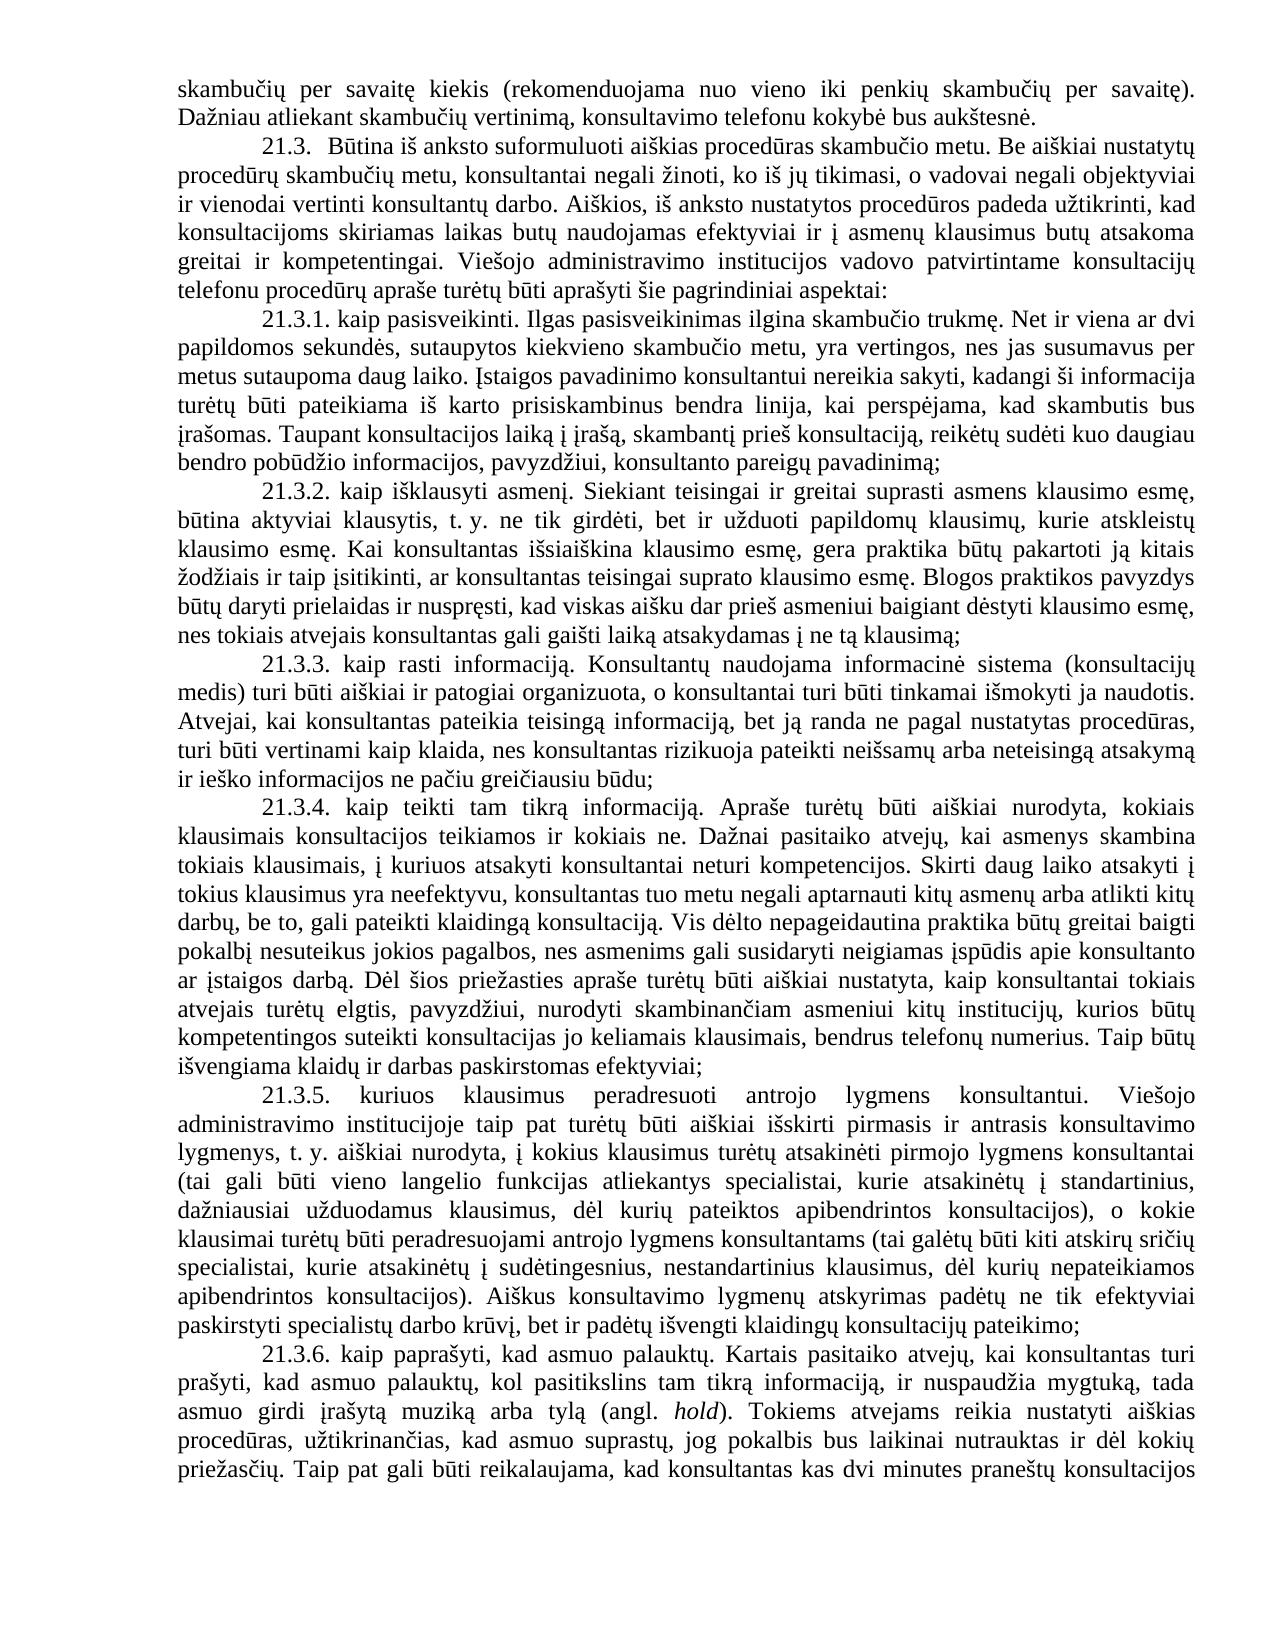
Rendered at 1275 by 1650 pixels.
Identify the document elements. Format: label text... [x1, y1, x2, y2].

text 21.3.6. kaip paprašyti, kad asmuo palauktų. Kartais pasitaiko atvejų, kai konsultantas turi prašyti, kad asmuo palauktų, kol pasitikslins tam tikrą informaciją, ir nuspaudžia mygtuką, tada asmuo girdi įrašytą muziką arba tylą (angl. hold). Tokiems atvejams reikia nustatyti aiškias procedūras, užtikrinančias, kad asmuo suprastų, jog pokalbis bus laikinai nutrauktas ir dėl kokių priežasčių. Taip pat gali būti reikalaujama, kad konsultantas kas dvi minutes praneštų konsultacijos [177, 1339, 1196, 1482]
text 21.3.2. kaip išklausyti asmenį. Siekiant teisingai ir greitai suprasti asmens klausimo esmę, būtina aktyviai klausytis, t. y. ne tik girdėti, bet ir užduoti papildomų klausimų, kurie atskleistų klausimo esmę. Kai konsultantas išsiaiškina klausimo esmę, gera praktika būtų pakartoti ją kitais žodžiais ir taip įsitikinti, ar konsultantas teisingai suprato klausimo esmę. Blogos praktikos pavyzdys būtų daryti prielaidas ir nuspręsti, kad viskas aišku dar prieš asmeniui baigiant dėstyti klausimo esmę, nes tokiais atvejais konsultantas gali gaišti laiką atsakydamas į ne tą klausimą; [177, 476, 1196, 649]
text 21.3.4. kaip teikti tam tikrą informaciją. Apraše turėtų būti aiškiai nurodyta, kokiais klausimais konsultacijos teikiamos ir kokiais ne. Dažnai pasitaiko atvejų, kai asmenys skambina tokiais klausimais, į kuriuos atsakyti konsultantai neturi kompetencijos. Skirti daug laiko atsakyti į tokius klausimus yra neefektyvu, konsultantas tuo metu negali aptarnauti kitų asmenų arba atlikti kitų darbų, be to, gali pateikti klaidingą konsultaciją. Vis dėlto nepageidautina praktika būtų greitai baigti pokalbį nesuteikus jokios pagalbos, nes asmenims gali susidaryti neigiamas įspūdis apie konsultanto ar įstaigos darbą. Dėl šios priežasties apraše turėtų būti aiškiai nustatyta, kaip konsultantai tokiais atvejais turėtų elgtis, pavyzdžiui, nurodyti skambinančiam asmeniui kitų institucijų, kurios būtų kompetentingos suteikti konsultacijas jo keliamais klausimais, bendrus telefonų numerius. Taip būtų išvengiama klaidų ir darbas paskirstomas efektyviai; [177, 792, 1196, 1080]
text 21.3.1. kaip pasisveikinti. Ilgas pasisveikinimas ilgina skambučio trukmę. Net ir viena ar dvi papildomos sekundės, sutaupytos kiekvieno skambučio metu, yra vertingos, nes jas susumavus per metus sutaupoma daug laiko. Įstaigos pavadinimo konsultantui nereikia sakyti, kadangi ši informacija turėtų būti pateikiama iš karto prisiskambinus bendra linija, kai perspėjama, kad skambutis bus įrašomas. Taupant konsultacijos laiką į įrašą, skambantį prieš konsultaciją, reikėtų sudėti kuo daugiau bendro pobūdžio informacijos, pavyzdžiui, konsultanto pareigų pavadinimą; [177, 304, 1196, 476]
text 21.3.3. kaip rasti informaciją. Konsultantų naudojama informacinė sistema (konsultacijų medis) turi būti aiškiai ir patogiai organizuota, o konsultantai turi būti tinkamai išmokyti ja naudotis. Atvejai, kai konsultantas pateikia teisingą informaciją, bet ją randa ne pagal nustatytas procedūras, turi būti vertinami kaip klaida, nes konsultantas rizikuoja pateikti neišsamų arba neteisingą atsakymą ir ieško informacijos ne pačiu greičiausiu būdu; [177, 649, 1196, 792]
text 21.3. Būtina iš anksto suformuluoti aiškias procedūras skambučio metu. Be aiškiai nustatytų procedūrų skambučių metu, konsultantai negali žinoti, ko iš jų tikimasi, o vadovai negali objektyviai ir vienodai vertinti konsultantų darbo. Aiškios, iš anksto nustatytos procedūros padeda užtikrinti, kad konsultacijoms skiriamas laikas butų naudojamas efektyviai ir į asmenų klausimus butų atsakoma greitai ir kompetentingai. Viešojo administravimo institucijos vadovo patvirtintame konsultacijų telefonu procedūrų apraše turėtų būti aprašyti šie pagrindiniai aspektai: [177, 131, 1196, 304]
text 21.3.5. kuriuos klausimus peradresuoti antrojo lygmens konsultantui. Viešojo administravimo institucijoje taip pat turėtų būti aiškiai išskirti pirmasis ir antrasis konsultavimo lygmenys, t. y. aiškiai nurodyta, į kokius klausimus turėtų atsakinėti pirmojo lygmens konsultantai (tai gali būti vieno langelio funkcijas atliekantys specialistai, kurie atsakinėtų į standartinius, dažniausiai užduodamus klausimus, dėl kurių pateiktos apibendrintos konsultacijos), o kokie klausimai turėtų būti peradresuojami antrojo lygmens konsultantams (tai galėtų būti kiti atskirų sričių specialistai, kurie atsakinėtų į sudėtingesnius, nestandartinius klausimus, dėl kurių nepateikiamos apibendrintos konsultacijos). Aiškus konsultavimo lygmenų atskyrimas padėtų ne tik efektyviai paskirstyti specialistų darbo krūvį, bet ir padėtų išvengti klaidingų konsultacijų pateikimo; [177, 1080, 1196, 1339]
text skambučių per savaitę kiekis (rekomenduojama nuo vieno iki penkių skambučių per savaitę). Dažniau atliekant skambučių vertinimą, konsultavimo telefonu kokybė bus aukštesnė. [177, 74, 1196, 131]
